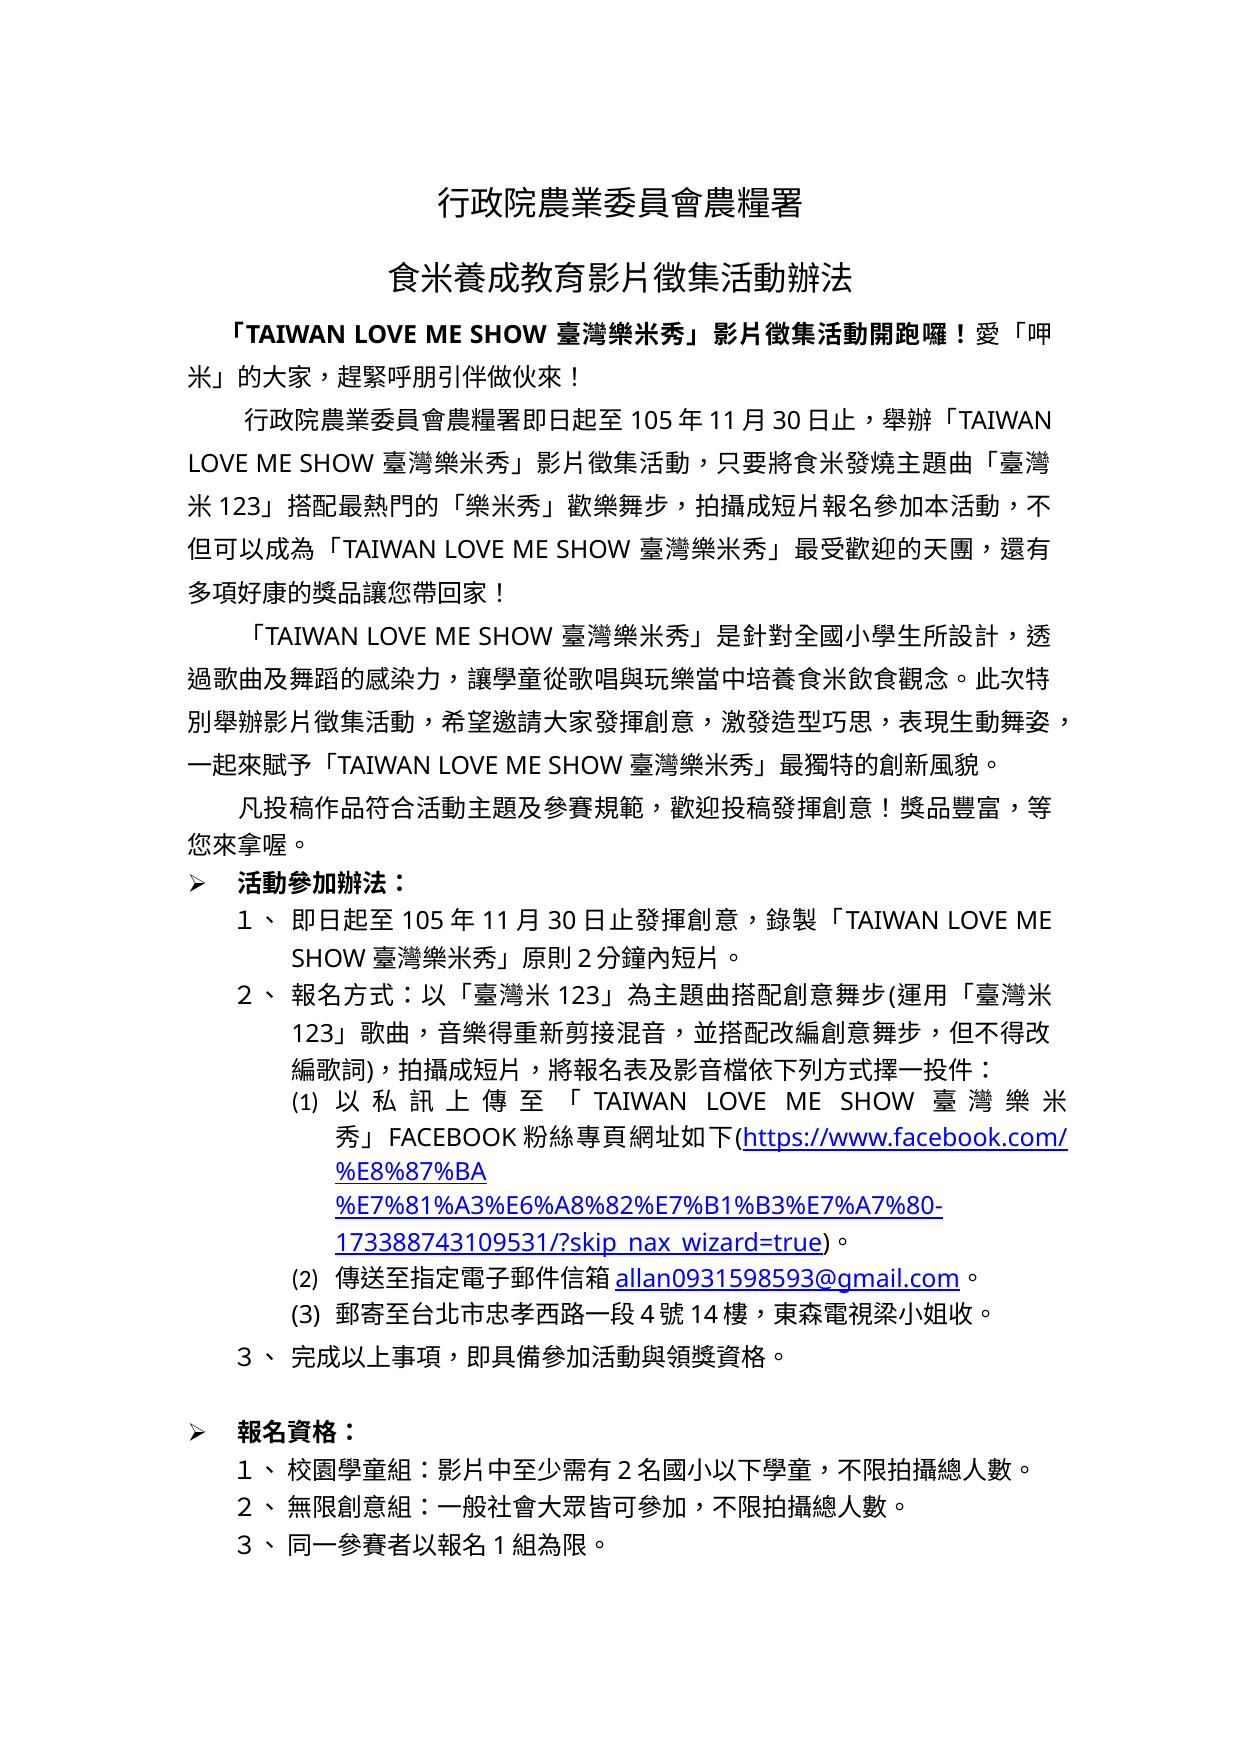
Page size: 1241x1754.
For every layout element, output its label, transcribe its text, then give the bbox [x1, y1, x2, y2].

list 郵寄至台北市忠孝西路一段4號14樓，東森電視梁小姐收。 [291, 1294, 1067, 1331]
list 傳送至指定電子郵件信箱allan0931598593@gmail.com。 [291, 1258, 1067, 1294]
text 食米養成教育影片徵集活動辦法 [187, 233, 1053, 308]
list 完成以上事項，即具備參加活動與領獎資格。 [232, 1331, 1053, 1368]
list 報名資格： [187, 1406, 1053, 1443]
list 以私訊上傳至「TAIWAN LOVE ME SHOW臺灣樂米秀」FACEBOOK粉絲專頁網址如下(https://www.facebook.com/%E8%87%BA%E7%81%A3%E6%A8%82%E7%B1%B3%E7%A7%80-173388743109531/?skip_nax_wizard=true)。 [291, 1081, 1067, 1258]
list 校園學童組：影片中至少需有2名國小以下學童，不限拍攝總人數。 [232, 1443, 1053, 1481]
text 凡投稿作品符合活動主題及參賽規範，歡迎投稿發揮創意！獎品豐富，等您來拿喔。 [187, 781, 1053, 856]
list 即日起至105年11月30日止發揮創意，錄製「TAIWAN LOVE ME SHOW 臺灣樂米秀」原則2分鐘內短片。 [232, 894, 1053, 969]
list 活動參加辦法： [187, 856, 1053, 894]
text 行政院農業委員會農糧署 [187, 158, 1053, 233]
text 「TAIWAN LOVE ME SHOW 臺灣樂米秀」是針對全國小學生所設計，透過歌曲及舞蹈的感染力，讓學童從歌唱與玩樂當中培養食米飲食觀念。此次特別舉辦影片徵集活動，希望邀請大家發揮創意，激發造型巧思，表現生動舞姿，一起來賦予「TAIWAN LOVE ME SHOW 臺灣樂米秀」最獨特的創新風貌。 [187, 609, 1053, 776]
text 行政院農業委員會農糧署即日起至105年11月30日止，舉辦「TAIWAN LOVE ME SHOW 臺灣樂米秀」影片徵集活動，只要將食米發燒主題曲「臺灣米123」搭配最熱門的「樂米秀」歡樂舞步，拍攝成短片報名參加本活動，不但可以成為「TAIWAN LOVE ME SHOW 臺灣樂米秀」最受歡迎的天團，還有多項好康的獎品讓您帶回家！ [187, 394, 1053, 604]
list 無限創意組：一般社會大眾皆可參加，不限拍攝總人數。 [232, 1481, 1053, 1518]
text 「TAIWAN LOVE ME SHOW 臺灣樂米秀」影片徵集活動開跑囉！愛「呷米」的大家，趕緊呼朋引伴做伙來！ [187, 308, 1053, 388]
list 報名方式：以「臺灣米123」為主題曲搭配創意舞步(運用「臺灣米123」歌曲，音樂得重新剪接混音，並搭配改編創意舞步，但不得改編歌詞)，拍攝成短片，將報名表及影音檔依下列方式擇一投件： [232, 969, 1053, 1081]
list 同一參賽者以報名1組為限。 [232, 1518, 1053, 1556]
